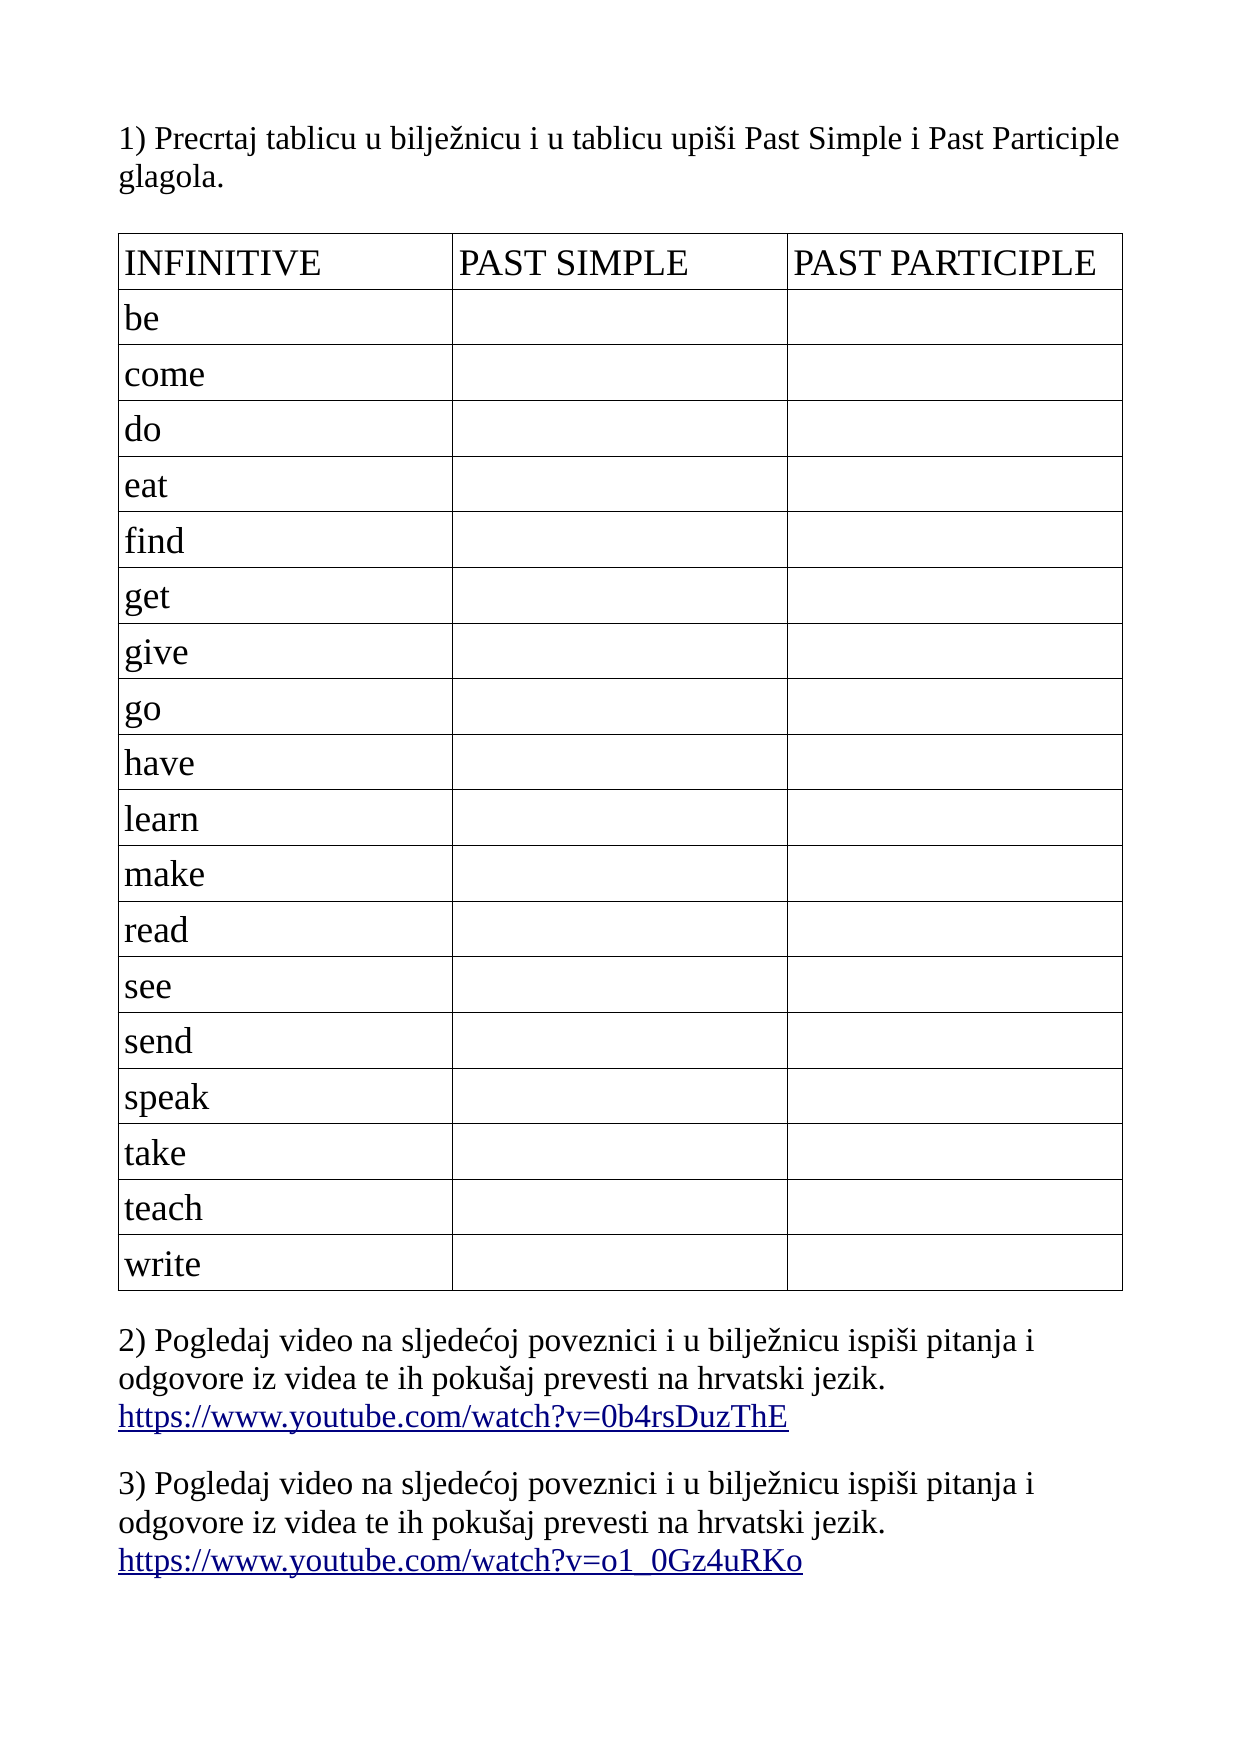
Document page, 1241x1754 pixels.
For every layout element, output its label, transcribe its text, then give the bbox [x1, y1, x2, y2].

table_cell [788, 457, 1122, 511]
table_cell come [119, 345, 452, 400]
table_cell [788, 1180, 1122, 1234]
table_cell [453, 457, 787, 511]
table_cell [788, 735, 1122, 789]
text https://www.youtube.com/watch?v=0b4rsDuzThE [118, 1396, 1122, 1435]
table_cell see [119, 957, 452, 1012]
table_cell [453, 1013, 787, 1067]
table_cell [788, 345, 1122, 400]
table_cell [453, 1180, 787, 1234]
table_cell be [119, 290, 452, 344]
table_cell [453, 790, 787, 845]
table_header PAST PARTICIPLE [788, 234, 1122, 289]
table_cell [453, 1069, 787, 1123]
table_cell do [119, 401, 452, 456]
table_cell have [119, 735, 452, 789]
table_cell [788, 902, 1122, 956]
table_cell give [119, 624, 452, 678]
table_header PAST SIMPLE [453, 234, 787, 289]
table_cell take [119, 1124, 452, 1179]
table_cell [453, 512, 787, 567]
table_cell [453, 846, 787, 901]
table_cell go [119, 679, 452, 734]
table_cell send [119, 1013, 452, 1067]
table_cell [453, 401, 787, 456]
table_cell [453, 679, 787, 734]
table_cell write [119, 1235, 452, 1290]
table_cell make [119, 846, 452, 901]
table_cell [788, 790, 1122, 845]
table_cell teach [119, 1180, 452, 1234]
table_cell [788, 1124, 1122, 1179]
table_cell [453, 902, 787, 956]
table_cell get [119, 568, 452, 622]
table_cell [453, 345, 787, 400]
table_cell [788, 290, 1122, 344]
table_cell [453, 1235, 787, 1290]
table_cell [453, 957, 787, 1012]
text 1) Precrtaj tablicu u bilježnicu i u tablicu upiši Past Simple i Past Participle glagola. [118, 118, 1122, 195]
table_cell [788, 957, 1122, 1012]
table_header INFINITIVE [119, 234, 452, 289]
table_cell [788, 568, 1122, 622]
table_cell [453, 290, 787, 344]
table_cell find [119, 512, 452, 567]
table_cell [788, 401, 1122, 456]
table_cell [788, 679, 1122, 734]
table_cell [788, 624, 1122, 678]
table_cell [788, 1013, 1122, 1067]
table_cell [453, 568, 787, 622]
table_cell [788, 512, 1122, 567]
table_cell [788, 1069, 1122, 1123]
table_cell eat [119, 457, 452, 511]
table_cell [453, 735, 787, 789]
text 2) Pogledaj video na sljedećoj poveznici i u bilježnicu ispiši pitanja i odgovore iz videa te ih pokušaj prevesti na hrvatski jezik. [118, 1320, 1122, 1396]
table_cell [453, 624, 787, 678]
text 3) Pogledaj video na sljedećoj poveznici i u bilježnicu ispiši pitanja i odgovore iz videa te ih pokušaj prevesti na hrvatski jezik. [118, 1463, 1122, 1540]
text https://www.youtube.com/watch?v=o1_0Gz4uRKo [118, 1540, 1122, 1578]
table_cell [788, 1235, 1122, 1290]
table_cell learn [119, 790, 452, 845]
table_cell speak [119, 1069, 452, 1123]
table_cell read [119, 902, 452, 956]
table_cell [788, 846, 1122, 901]
table_cell [453, 1124, 787, 1179]
